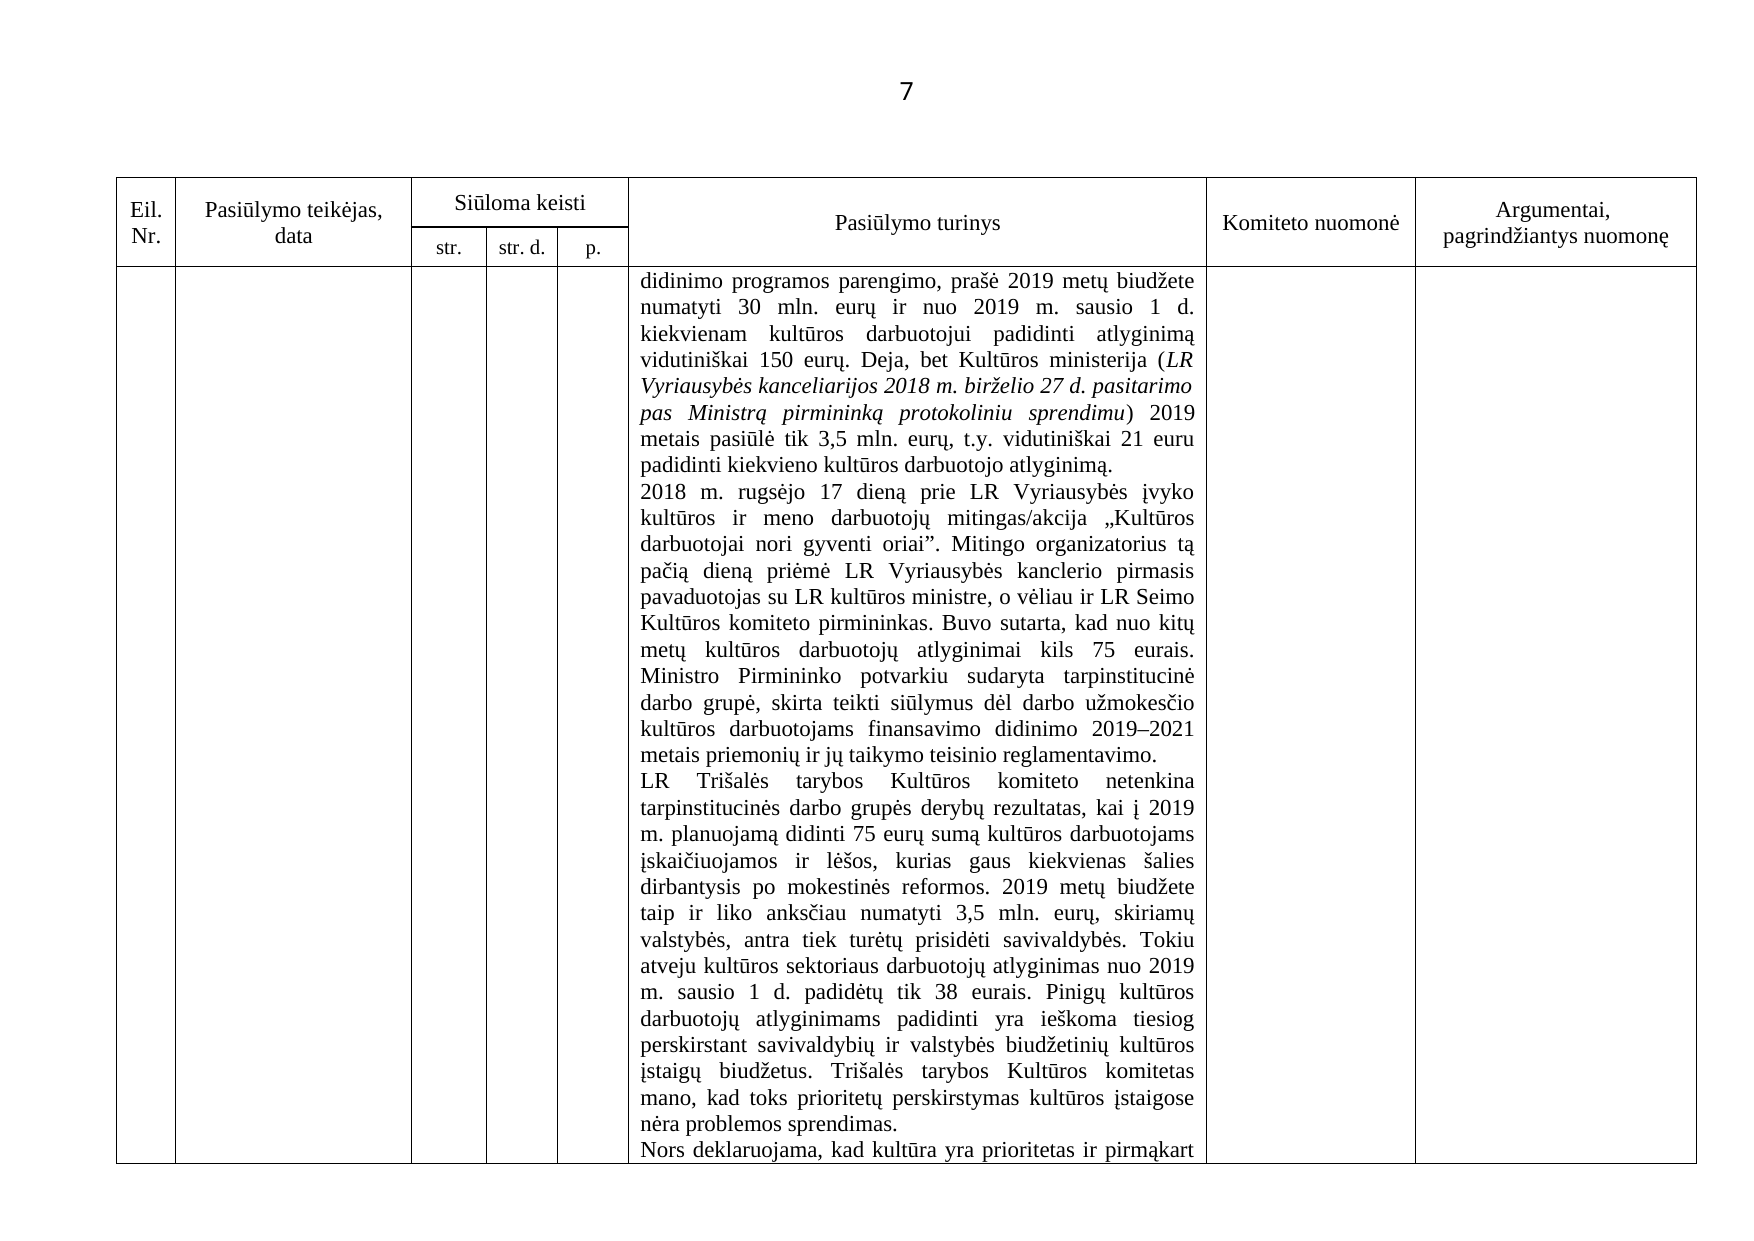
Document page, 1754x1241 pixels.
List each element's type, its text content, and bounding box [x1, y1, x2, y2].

table_cell p. [558, 228, 628, 266]
table_header Siūloma keisti [412, 178, 628, 226]
table_cell [558, 267, 628, 1163]
table_cell [1207, 267, 1415, 1163]
table_cell [176, 267, 411, 1163]
table_header Eil. Nr. [117, 178, 175, 266]
table_cell [117, 267, 175, 1163]
table_cell didinimo programos parengimo, prašė 2019 metų biudžete numatyti 30 mln. eurų ir nuo 2019 m. sausio 1 d. kiekvienam kultūros darbuotojui padidinti atlyginimą vidutiniškai 150 eurų. Deja, bet Kultūros ministerija (LR Vyriausybės kanceliarijos 2018 m. birželio 27 d. pasitarimo pas Ministrą pirmininką protokoliniu sprendimu) 2019 metais pasiūlė tik 3,5 mln. eurų, t.y. vidutiniškai 21 euru padidinti kiekvieno kultūros darbuotojo atlyginimą. 2018 m. rugsėjo 17 dieną prie LR Vyriausybės įvyko kultūros ir meno darbuotojų mitingas/akcija „Kultūros darbuotojai nori gyventi oriai”. Mitingo organizatorius tą pačią dieną priėmė LR Vyriausybės kanclerio pirmasis pavaduotojas su LR kultūros ministre, o vėliau ir LR Seimo Kultūros komiteto pirmininkas. Buvo sutarta, kad nuo kitų metų kultūros darbuotojų atlyginimai kils 75 eurais. Ministro Pirmininko potvarkiu sudaryta tarpinstitucinė darbo grupė, skirta teikti siūlymus dėl darbo užmokesčio kultūros darbuotojams finansavimo didinimo 2019–2021 metais priemonių ir jų taikymo teisinio reglamentavimo. LR Trišalės tarybos Kultūros komiteto netenkina tarpinstitucinės darbo grupės derybų rezultatas, kai į 2019 m. planuojamą didinti 75 eurų sumą kultūros darbuotojams įskaičiuojamos ir lėšos, kurias gaus kiekvienas šalies dirbantysis po mokestinės reformos. 2019 metų biudžete taip ir liko anksčiau numatyti 3,5 mln. eurų, skiriamų valstybės, antra tiek turėtų prisidėti savivaldybės. Tokiu atveju kultūros sektoriaus darbuotojų atlyginimas nuo 2019 m. sausio 1 d. padidėtų tik 38 eurais. Pinigų kultūros darbuotojų atlyginimams padidinti yra ieškoma tiesiog perskirstant savivaldybių ir valstybės biudžetinių kultūros įstaigų biudžetus. Trišalės tarybos Kultūros komitetas mano, kad toks prioritetų perskirstymas kultūros įstaigose nėra problemos sprendimas. Nors deklaruojama, kad kultūra yra prioritetas ir pirmąkart [629, 267, 1206, 1163]
table_header Argumentai, pagrindžiantys nuomonę [1416, 178, 1696, 266]
table_cell [412, 267, 486, 1163]
table_header Pasiūlymo turinys [629, 178, 1206, 266]
table_cell [487, 267, 557, 1163]
table_header Komiteto nuomonė [1207, 178, 1415, 266]
table_cell [1416, 267, 1696, 1163]
table_header Pasiūlymo teikėjas, data [176, 178, 411, 266]
table_cell str. d. [487, 228, 557, 266]
table_cell str. [412, 228, 486, 266]
